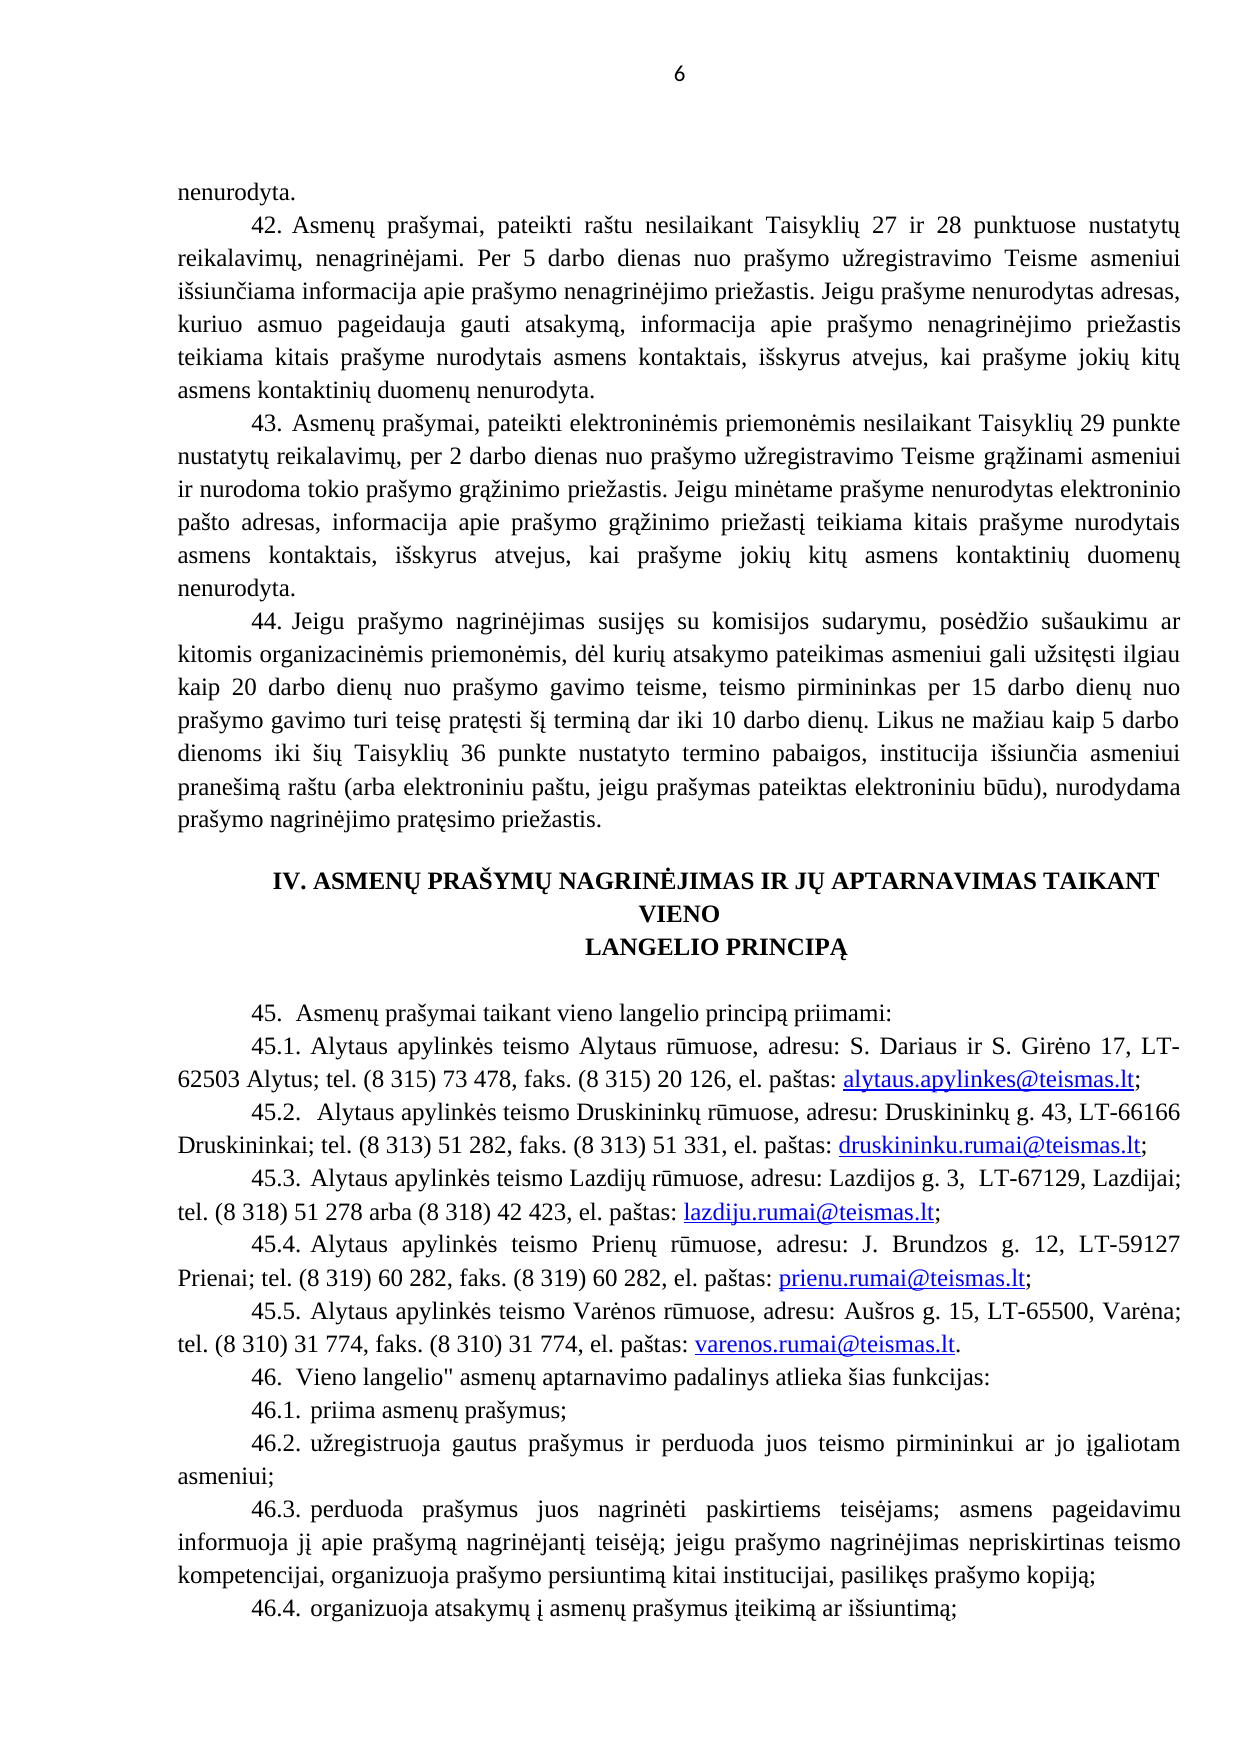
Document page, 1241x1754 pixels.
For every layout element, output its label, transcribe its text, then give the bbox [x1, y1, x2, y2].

text 46. Vieno langelio" asmenų aptarnavimo padalinys atlieka šias funkcijas: [177, 1362, 1181, 1391]
text 44. Jeigu prašymo nagrinėjimas susijęs su komisijos sudarymu, posėdžio sušaukimu ar kitomis organizacinėmis priemonėmis, dėl kurių atsakymo pateikimas asmeniui gali užsitęsti ilgiau kaip 20 darbo dienų nuo prašymo gavimo teisme, teismo pirmininkas per 15 darbo dienų nuo prašymo gavimo turi teisę pratęsti šį terminą dar iki 10 darbo dienų. Likus ne mažiau kaip 5 darbo dienoms iki šių Taisyklių 36 punkte nustatyto termino pabaigos, institucija išsiunčia asmeniui pranešimą raštu (arba elektroniniu paštu, jeigu prašymas pateiktas elektroniniu būdu), nurodydama prašymo nagrinėjimo pratęsimo priežastis. [177, 606, 1181, 833]
text nenurodyta. [177, 177, 1181, 206]
text 43. Asmenų prašymai, pateikti elektroninėmis priemonėmis nesilaikant Taisyklių 29 punkte nustatytų reikalavimų, per 2 darbo dienas nuo prašymo užregistravimo Teisme grąžinami asmeniui ir nurodoma tokio prašymo grąžinimo priežastis. Jeigu minėtame prašyme nenurodytas elektroninio pašto adresas, informacija apie prašymo grąžinimo priežastį teikiama kitais prašyme nurodytais asmens kontaktais, išskyrus atvejus, kai prašyme jokių kitų asmens kontaktinių duomenų nenurodyta. [177, 408, 1181, 602]
text 46.4. organizuoja atsakymų į asmenų prašymus įteikimą ar išsiuntimą; [177, 1593, 1181, 1622]
text 45. Asmenų prašymai taikant vieno langelio principą priimami: [177, 998, 1181, 1027]
text 45.2. Alytaus apylinkės teismo Druskininkų rūmuose, adresu: Druskininkų g. 43, LT-66166 Druskininkai; tel. (8 313) 51 282, faks. (8 313) 51 331, el. paštas: druskininku.rumai@teismas.lt; [177, 1097, 1181, 1159]
text 45.5. Alytaus apylinkės teismo Varėnos rūmuose, adresu: Aušros g. 15, LT-65500, Varėna; tel. (8 310) 31 774, faks. (8 310) 31 774, el. paštas: varenos.rumai@teismas.lt. [177, 1296, 1181, 1357]
text 42. Asmenų prašymai, pateikti raštu nesilaikant Taisyklių 27 ir 28 punktuose nustatytų reikalavimų, nenagrinėjami. Per 5 darbo dienas nuo prašymo užregistravimo Teisme asmeniui išsiunčiama informacija apie prašymo nenagrinėjimo priežastis. Jeigu prašyme nenurodytas adresas, kuriuo asmuo pageidauja gauti atsakymą, informacija apie prašymo nenagrinėjimo priežastis teikiama kitais prašyme nurodytais asmens kontaktais, išskyrus atvejus, kai prašyme jokių kitų asmens kontaktinių duomenų nenurodyta. [177, 210, 1181, 404]
text 45.4. Alytaus apylinkės teismo Prienų rūmuose, adresu: J. Brundzos g. 12, LT-59127 Prienai; tel. (8 319) 60 282, faks. (8 319) 60 282, el. paštas: prienu.rumai@teismas.lt; [177, 1229, 1181, 1291]
text LANGELIO PRINCIPĄ [177, 932, 1181, 961]
text 45.1. Alytaus apylinkės teismo Alytaus rūmuose, adresu: S. Dariaus ir S. Girėno 17, LT-62503 Alytus; tel. (8 315) 73 478, faks. (8 315) 20 126, el. paštas: alytaus.apylinkes@teismas.lt; [177, 1031, 1181, 1093]
text 45.3. Alytaus apylinkės teismo Lazdijų rūmuose, adresu: Lazdijos g. 3, LT-67129, Lazdijai; tel. (8 318) 51 278 arba (8 318) 42 423, el. paštas: lazdiju.rumai@teismas.lt; [177, 1163, 1181, 1225]
text 46.2. užregistruoja gautus prašymus ir perduoda juos teismo pirmininkui ar jo įgaliotam asmeniui; [177, 1428, 1181, 1489]
text 46.3. perduoda prašymus juos nagrinėti paskirtiems teisėjams; asmens pageidavimu informuoja jį apie prašymą nagrinėjantį teisėją; jeigu prašymo nagrinėjimas nepriskirtinas teismo kompetencijai, organizuoja prašymo persiuntimą kitai institucijai, pasilikęs prašymo kopiją; [177, 1494, 1181, 1589]
text IV. ASMENŲ PRAŠYMŲ NAGRINĖJIMAS IR JŲ APTARNAVIMAS TAIKANT VIENO [177, 866, 1181, 928]
text 46.1. priima asmenų prašymus; [177, 1395, 1181, 1423]
